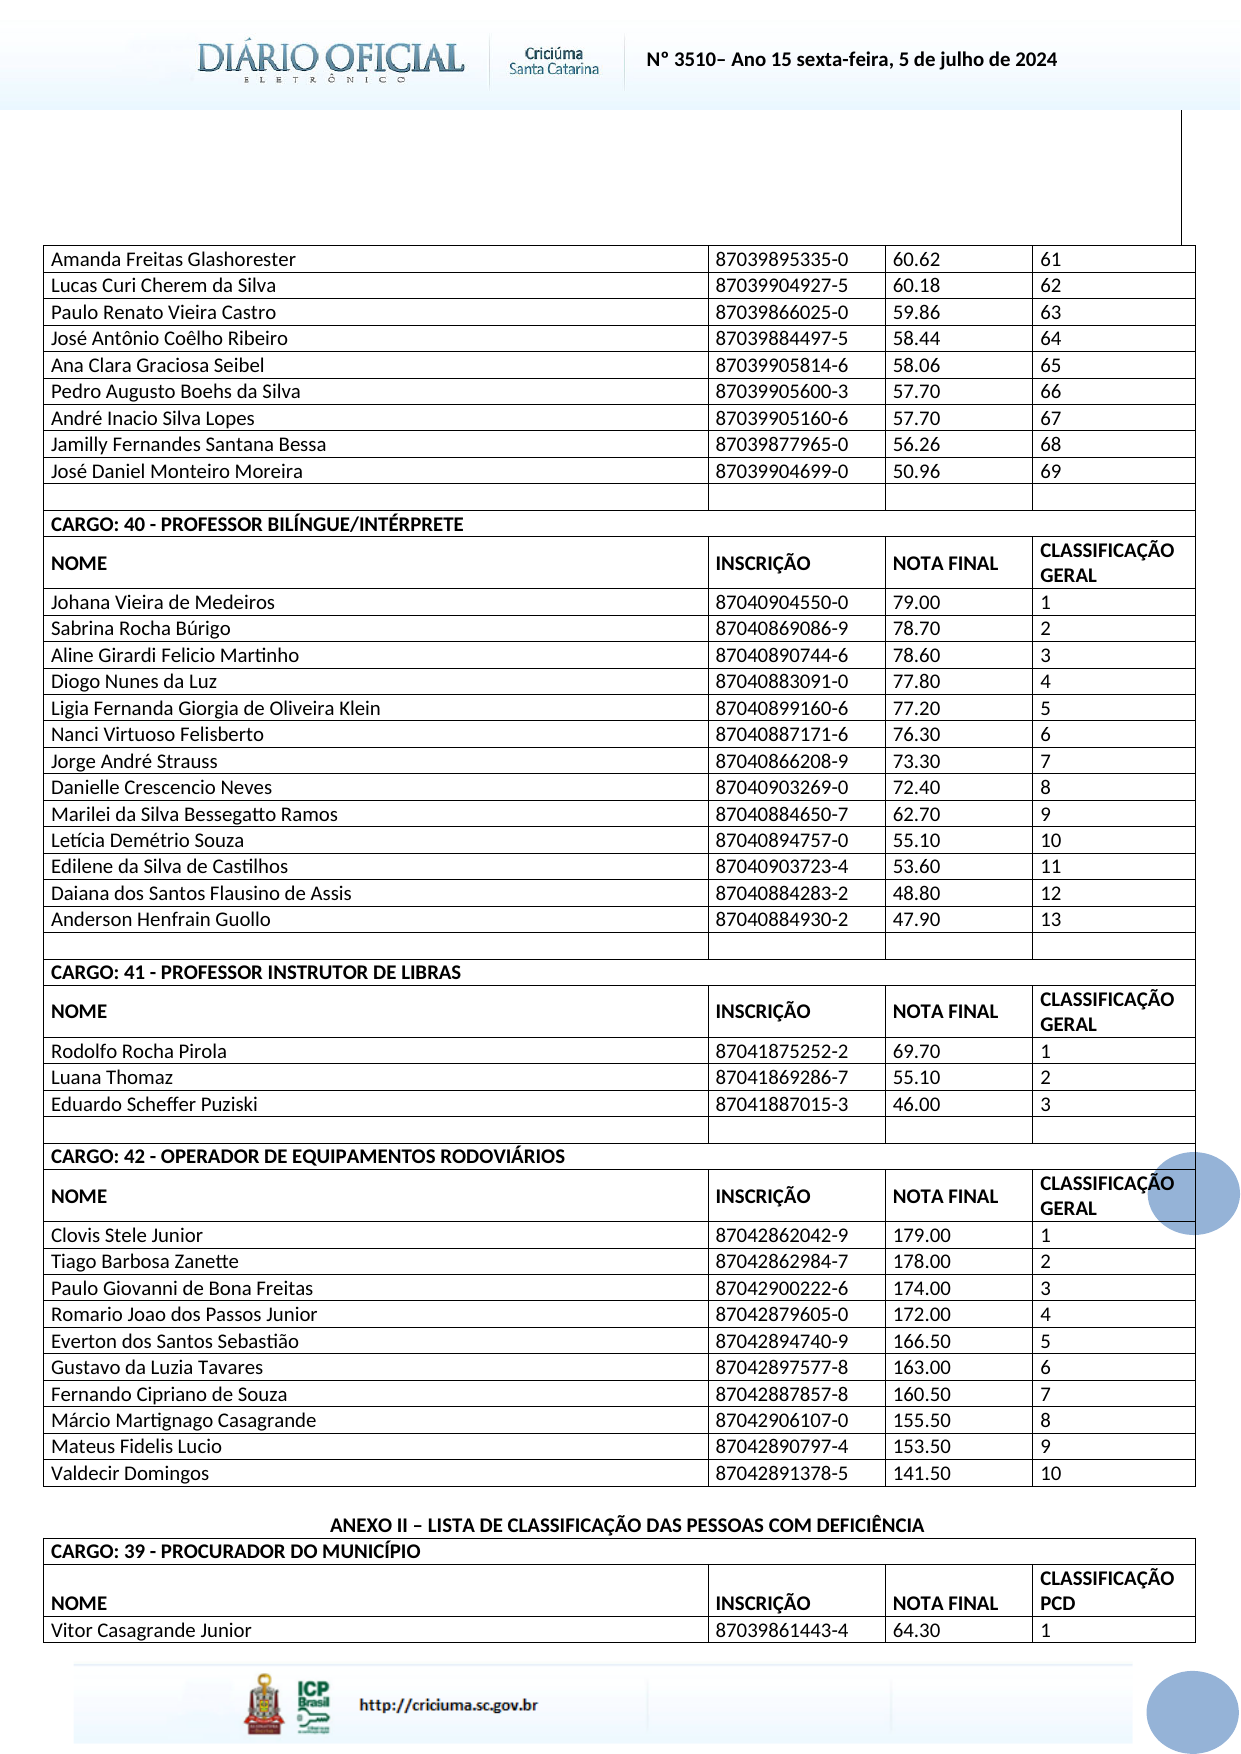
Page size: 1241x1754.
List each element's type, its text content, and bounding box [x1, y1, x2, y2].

table_cell 55.10 [886, 1064, 1032, 1090]
table_cell 87040890744-6 [709, 642, 885, 667]
table_cell CARGO: 42 - OPERADOR DE EQUIPAMENTOS RODOVIÁRIOS [44, 1144, 1195, 1169]
table_cell 5 [1033, 1328, 1195, 1353]
table_cell 63 [1033, 299, 1195, 324]
table_cell 87040884283-2 [709, 880, 885, 906]
table_header CARGO: 39 - PROCURADOR DO MUNICÍPIO [44, 1539, 1195, 1564]
table_cell Gustavo da Luzia Tavares [44, 1354, 708, 1380]
table_cell 46.00 [886, 1091, 1032, 1116]
table_cell Diogo Nunes da Luz [44, 669, 708, 694]
table_cell 5 [1033, 695, 1195, 720]
table_cell 166.50 [886, 1328, 1032, 1353]
table_cell 160.50 [886, 1381, 1032, 1406]
table_cell 87040904550-0 [709, 589, 885, 614]
table_cell 6 [1033, 721, 1195, 747]
table_cell 58.06 [886, 352, 1032, 377]
table_cell Nanci Virtuoso Felisberto [44, 721, 708, 747]
table_cell 87039877965-0 [709, 431, 885, 457]
table_cell 78.60 [886, 642, 1032, 667]
table_cell 163.00 [886, 1354, 1032, 1380]
table_cell 12 [1033, 880, 1195, 906]
table_cell 87040903269-0 [709, 774, 885, 800]
table_cell 87042862984-7 [709, 1249, 885, 1274]
table_cell 172.00 [886, 1301, 1032, 1327]
table_cell Paulo Giovanni de Bona Freitas [44, 1275, 708, 1300]
table_cell 76.30 [886, 721, 1032, 747]
table_cell 87039866025-0 [709, 299, 885, 324]
table_cell 1 [1033, 589, 1195, 614]
table_cell 179.00 [886, 1222, 1032, 1247]
table_cell 13 [1033, 907, 1195, 932]
table_cell [44, 484, 708, 510]
table_cell Luana Thomaz [44, 1064, 708, 1090]
table_cell 3 [1033, 642, 1195, 667]
table_cell José Daniel Monteiro Moreira [44, 458, 708, 483]
table_cell NOME [44, 1565, 708, 1616]
table_cell 56.26 [886, 431, 1032, 457]
table_cell Rodolfo Rocha Pirola [44, 1038, 708, 1063]
table_cell 62 [1033, 273, 1195, 298]
table_cell 87039904927-5 [709, 273, 885, 298]
table_cell [1033, 1117, 1195, 1143]
table_cell 78.70 [886, 616, 1032, 641]
table_cell 62.70 [886, 801, 1032, 826]
table_cell 57.70 [886, 379, 1032, 404]
table_cell CLASSIFICAÇÃO GERAL [1033, 986, 1195, 1037]
table_cell NOME [44, 1170, 708, 1221]
table_cell 9 [1033, 1434, 1195, 1459]
table_cell 4 [1033, 1301, 1195, 1327]
table_cell 77.80 [886, 669, 1032, 694]
table_cell Sabrina Rocha Búrigo [44, 616, 708, 641]
table_cell [886, 484, 1032, 510]
table_cell 7 [1033, 1381, 1195, 1406]
table_cell 87042891378-5 [709, 1460, 885, 1486]
table_cell Amanda Freitas Glashorester [44, 246, 708, 272]
table_cell INSCRIÇÃO [709, 1170, 885, 1221]
table_cell INSCRIÇÃO [709, 986, 885, 1037]
table_cell 77.20 [886, 695, 1032, 720]
table_cell 155.50 [886, 1407, 1032, 1433]
table_cell 87039895335-0 [709, 246, 885, 272]
table_cell Edilene da Silva de Castilhos [44, 854, 708, 879]
table_cell 3 [1033, 1275, 1195, 1300]
table_cell NOTA FINAL [886, 1170, 1032, 1221]
table_cell José Antônio Coêlho Ribeiro [44, 326, 708, 351]
table_cell Eduardo Scheffer Puziski [44, 1091, 708, 1116]
table_cell 11 [1033, 854, 1195, 879]
table_cell CARGO: 41 - PROFESSOR INSTRUTOR DE LIBRAS [44, 960, 1195, 985]
table_cell 87040887171-6 [709, 721, 885, 747]
table_cell 69 [1033, 458, 1195, 483]
table_cell 79.00 [886, 589, 1032, 614]
table_cell 1 [1033, 1222, 1195, 1247]
table_cell Fernando Cipriano de Souza [44, 1381, 708, 1406]
table_cell INSCRIÇÃO [709, 537, 885, 588]
table_cell Danielle Crescencio Neves [44, 774, 708, 800]
table_cell [44, 1117, 708, 1143]
table_cell 59.86 [886, 299, 1032, 324]
table_cell 87042890797-4 [709, 1434, 885, 1459]
table_cell Daiana dos Santos Flausino de Assis [44, 880, 708, 906]
table_cell 48.80 [886, 880, 1032, 906]
table_cell [1033, 933, 1195, 958]
table_cell Aline Girardi Felicio Martinho [44, 642, 708, 667]
table_cell 9 [1033, 801, 1195, 826]
table_cell 87040866208-9 [709, 748, 885, 773]
table_cell 66 [1033, 379, 1195, 404]
table_cell 87040883091-0 [709, 669, 885, 694]
table_cell Ana Clara Graciosa Seibel [44, 352, 708, 377]
table_cell 58.44 [886, 326, 1032, 351]
table_cell Jamilly Fernandes Santana Bessa [44, 431, 708, 457]
table_cell [1033, 484, 1195, 510]
table_cell NOTA FINAL [886, 537, 1032, 588]
table_cell 55.10 [886, 827, 1032, 853]
table_cell 61 [1033, 246, 1195, 272]
table_cell Paulo Renato Vieira Castro [44, 299, 708, 324]
table_cell 8 [1033, 1407, 1195, 1433]
table_cell 72.40 [886, 774, 1032, 800]
table_cell 87039861443-4 [709, 1617, 885, 1642]
text ANEXO II – LISTA DE CLASSIFICAÇÃO DAS PESSOAS COM DEFICIÊNCIA [74, 1512, 1181, 1537]
table_cell 87042879605-0 [709, 1301, 885, 1327]
table_cell CLASSIFICAÇÃO GERAL [1033, 537, 1195, 588]
table_cell 87042862042-9 [709, 1222, 885, 1247]
table_cell 87040869086-9 [709, 616, 885, 641]
table_cell Everton dos Santos Sebastião [44, 1328, 708, 1353]
table_cell NOME [44, 986, 708, 1037]
table_cell 10 [1033, 1460, 1195, 1486]
table_cell 69.70 [886, 1038, 1032, 1063]
table_cell 50.96 [886, 458, 1032, 483]
table_cell Marilei da Silva Bessegatto Ramos [44, 801, 708, 826]
table_cell [44, 933, 708, 958]
table_cell 1 [1033, 1038, 1195, 1063]
table_cell 2 [1033, 616, 1195, 641]
table_cell 47.90 [886, 907, 1032, 932]
table_cell Jorge André Strauss [44, 748, 708, 773]
table_cell 87042906107-0 [709, 1407, 885, 1433]
table_cell 53.60 [886, 854, 1032, 879]
table_cell 87040884650-7 [709, 801, 885, 826]
table_cell CLASSIFICAÇÃO GERAL [1033, 1170, 1158, 1221]
table_cell NOTA FINAL [886, 1565, 1032, 1616]
table_cell Clovis Stele Junior [44, 1222, 708, 1247]
table_cell Márcio Martignago Casagrande [44, 1407, 708, 1433]
table_cell 87041875252-2 [709, 1038, 885, 1063]
table_cell 64 [1033, 326, 1195, 351]
table_cell 6 [1033, 1354, 1195, 1380]
table_cell 87042900222-6 [709, 1275, 885, 1300]
table_cell 60.18 [886, 273, 1032, 298]
table_cell 65 [1033, 352, 1195, 377]
table_cell CLASSIFICAÇÃO PCD [1033, 1565, 1195, 1616]
table_cell 141.50 [886, 1460, 1032, 1486]
table_cell 87039905814-6 [709, 352, 885, 377]
table_cell 60.62 [886, 246, 1032, 272]
table_cell Anderson Henfrain Guollo [44, 907, 708, 932]
table_cell 2 [1033, 1064, 1195, 1090]
table_cell 8 [1033, 774, 1195, 800]
table_cell 87039905160-6 [709, 405, 885, 430]
table_cell NOME [44, 537, 708, 588]
table_cell André Inacio Silva Lopes [44, 405, 708, 430]
table_cell 67 [1033, 405, 1195, 430]
table_cell Mateus Fidelis Lucio [44, 1434, 708, 1459]
table_cell 87042887857-8 [709, 1381, 885, 1406]
table_cell Vitor Casagrande Junior [44, 1617, 708, 1642]
table_cell 68 [1033, 431, 1195, 457]
table_cell 174.00 [886, 1275, 1032, 1300]
table_cell [709, 1117, 885, 1143]
table_cell 87040894757-0 [709, 827, 885, 853]
table_cell Johana Vieira de Medeiros [44, 589, 708, 614]
table_cell Valdecir Domingos [44, 1460, 708, 1486]
table_cell 2 [1033, 1249, 1195, 1274]
table_cell [886, 933, 1032, 958]
table_cell 87039884497-5 [709, 326, 885, 351]
table_cell Letícia Demétrio Souza [44, 827, 708, 853]
table_cell 87040903723-4 [709, 854, 885, 879]
table_cell 87040884930-2 [709, 907, 885, 932]
table_cell [709, 933, 885, 958]
table_cell 3 [1033, 1091, 1195, 1116]
table_cell INSCRIÇÃO [709, 1565, 885, 1616]
table_cell [886, 1117, 1032, 1143]
table_cell CARGO: 40 - PROFESSOR BILÍNGUE/INTÉRPRETE [44, 511, 1195, 536]
table_cell 87041887015-3 [709, 1091, 885, 1116]
table_cell 7 [1033, 748, 1195, 773]
table_cell 87039905600-3 [709, 379, 885, 404]
table_cell 87039904699-0 [709, 458, 885, 483]
table_cell Pedro Augusto Boehs da Silva [44, 379, 708, 404]
table_cell Ligia Fernanda Giorgia de Oliveira Klein [44, 695, 708, 720]
table_cell 87042894740-9 [709, 1328, 885, 1353]
table_cell 10 [1033, 827, 1195, 853]
table_cell Tiago Barbosa Zanette [44, 1249, 708, 1274]
table_cell 87041869286-7 [709, 1064, 885, 1090]
table_cell 73.30 [886, 748, 1032, 773]
table_cell 4 [1033, 669, 1195, 694]
table_cell Romario Joao dos Passos Junior [44, 1301, 708, 1327]
table_cell [709, 484, 885, 510]
table_cell Lucas Curi Cherem da Silva [44, 273, 708, 298]
table_cell 153.50 [886, 1434, 1032, 1459]
table_cell 57.70 [886, 405, 1032, 430]
table_cell 178.00 [886, 1249, 1032, 1274]
table_cell NOTA FINAL [886, 986, 1032, 1037]
table_cell 64.30 [886, 1617, 1032, 1642]
table_cell 87042897577-8 [709, 1354, 885, 1380]
table_cell 87040899160-6 [709, 695, 885, 720]
table_cell 1 [1033, 1617, 1195, 1642]
